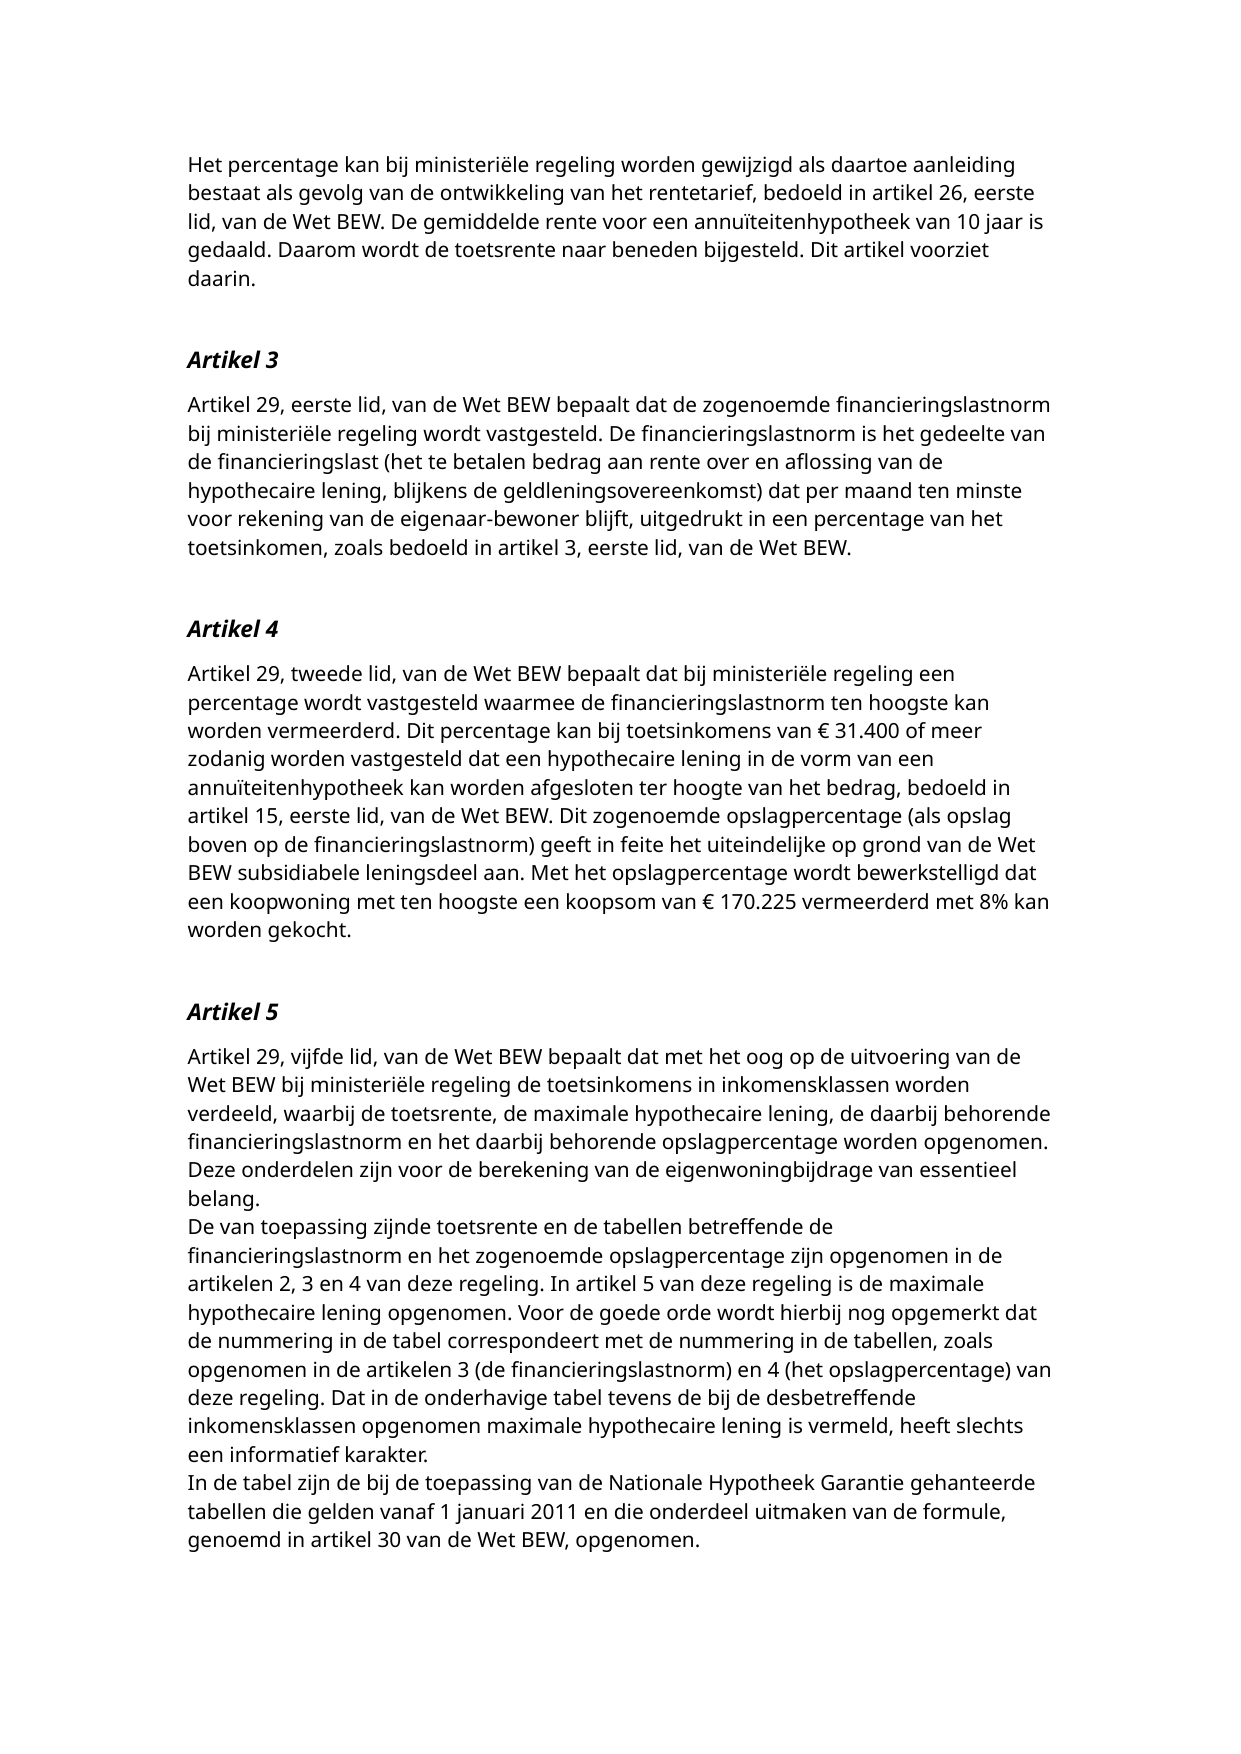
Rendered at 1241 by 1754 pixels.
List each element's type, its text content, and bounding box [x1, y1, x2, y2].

text In de tabel zijn de bij de toepassing van de Nationale Hypotheek Garantie gehanteerde tabellen die gelden vanaf 1 januari 2011 en die onderdeel uitmaken van de formule, genoemd in artikel 30 van de Wet BEW, opgenomen. [187, 1468, 1053, 1554]
subtitle Artikel 5 [187, 996, 1053, 1027]
text Artikel 29, tweede lid, van de Wet BEW bepaalt dat bij ministeriële regeling een percentage wordt vastgesteld waarmee de financieringslastnorm ten hoogste kan worden vermeerderd. Dit percentage kan bij toetsinkomens van € 31.400 of meer zodanig worden vastgesteld dat een hypothecaire lening in de vorm van een annuïteitenhypotheek kan worden afgesloten ter hoogte van het bedrag, bedoeld in artikel 15, eerste lid, van de Wet BEW. Dit zogenoemde opslagpercentage (als opslag boven op de financieringslastnorm) geeft in feite het uiteindelijke op grond van de Wet BEW subsidiabele leningsdeel aan. Met het opslagpercentage wordt bewerkstelligd dat een koopwoning met ten hoogste een koopsom van € 170.225 vermeerderd met 8% kan worden gekocht. [187, 659, 1053, 944]
text Artikel 29, vijfde lid, van de Wet BEW bepaalt dat met het oog op de uitvoering van de Wet BEW bij ministeriële regeling de toetsinkomens in inkomensklassen worden verdeeld, waarbij de toetsrente, de maximale hypothecaire lening, de daarbij behorende financieringslastnorm en het daarbij behorende opslagpercentage worden opgenomen. Deze onderdelen zijn voor de berekening van de eigenwoningbijdrage van essentieel belang. [187, 1042, 1053, 1212]
text De van toepassing zijnde toetsrente en de tabellen betreffende de financieringslastnorm en het zogenoemde opslagpercentage zijn opgenomen in de artikelen 2, 3 en 4 van deze regeling. In artikel 5 van deze regeling is de maximale hypothecaire lening opgenomen. Voor de goede orde wordt hierbij nog opgemerkt dat de nummering in de tabel correspondeert met de nummering in de tabellen, zoals opgenomen in de artikelen 3 (de financieringslastnorm) en 4 (het opslagpercentage) van deze regeling. Dat in de onderhavige tabel tevens de bij de desbetreffende inkomensklassen opgenomen maximale hypothecaire lening is vermeld, heeft slechts een informatief karakter. [187, 1212, 1053, 1468]
subtitle Artikel 3 [187, 344, 1053, 375]
subtitle Artikel 4 [187, 613, 1053, 644]
text Het percentage kan bij ministeriële regeling worden gewijzigd als daartoe aanleiding bestaat als gevolg van de ontwikkeling van het rentetarief, bedoeld in artikel 26, eerste lid, van de Wet BEW. De gemiddelde rente voor een annuïteitenhypotheek van 10 jaar is gedaald. Daarom wordt de toetsrente naar beneden bijgesteld. Dit artikel voorziet daarin. [187, 150, 1053, 292]
text Artikel 29, eerste lid, van de Wet BEW bepaalt dat de zogenoemde financieringslastnorm bij ministeriële regeling wordt vastgesteld. De financieringslastnorm is het gedeelte van de financieringslast (het te betalen bedrag aan rente over en aflossing van de hypothecaire lening, blijkens de geldleningsovereenkomst) dat per maand ten minste voor rekening van de eigenaar-bewoner blijft, uitgedrukt in een percentage van het toetsinkomen, zoals bedoeld in artikel 3, eerste lid, van de Wet BEW. [187, 390, 1053, 561]
